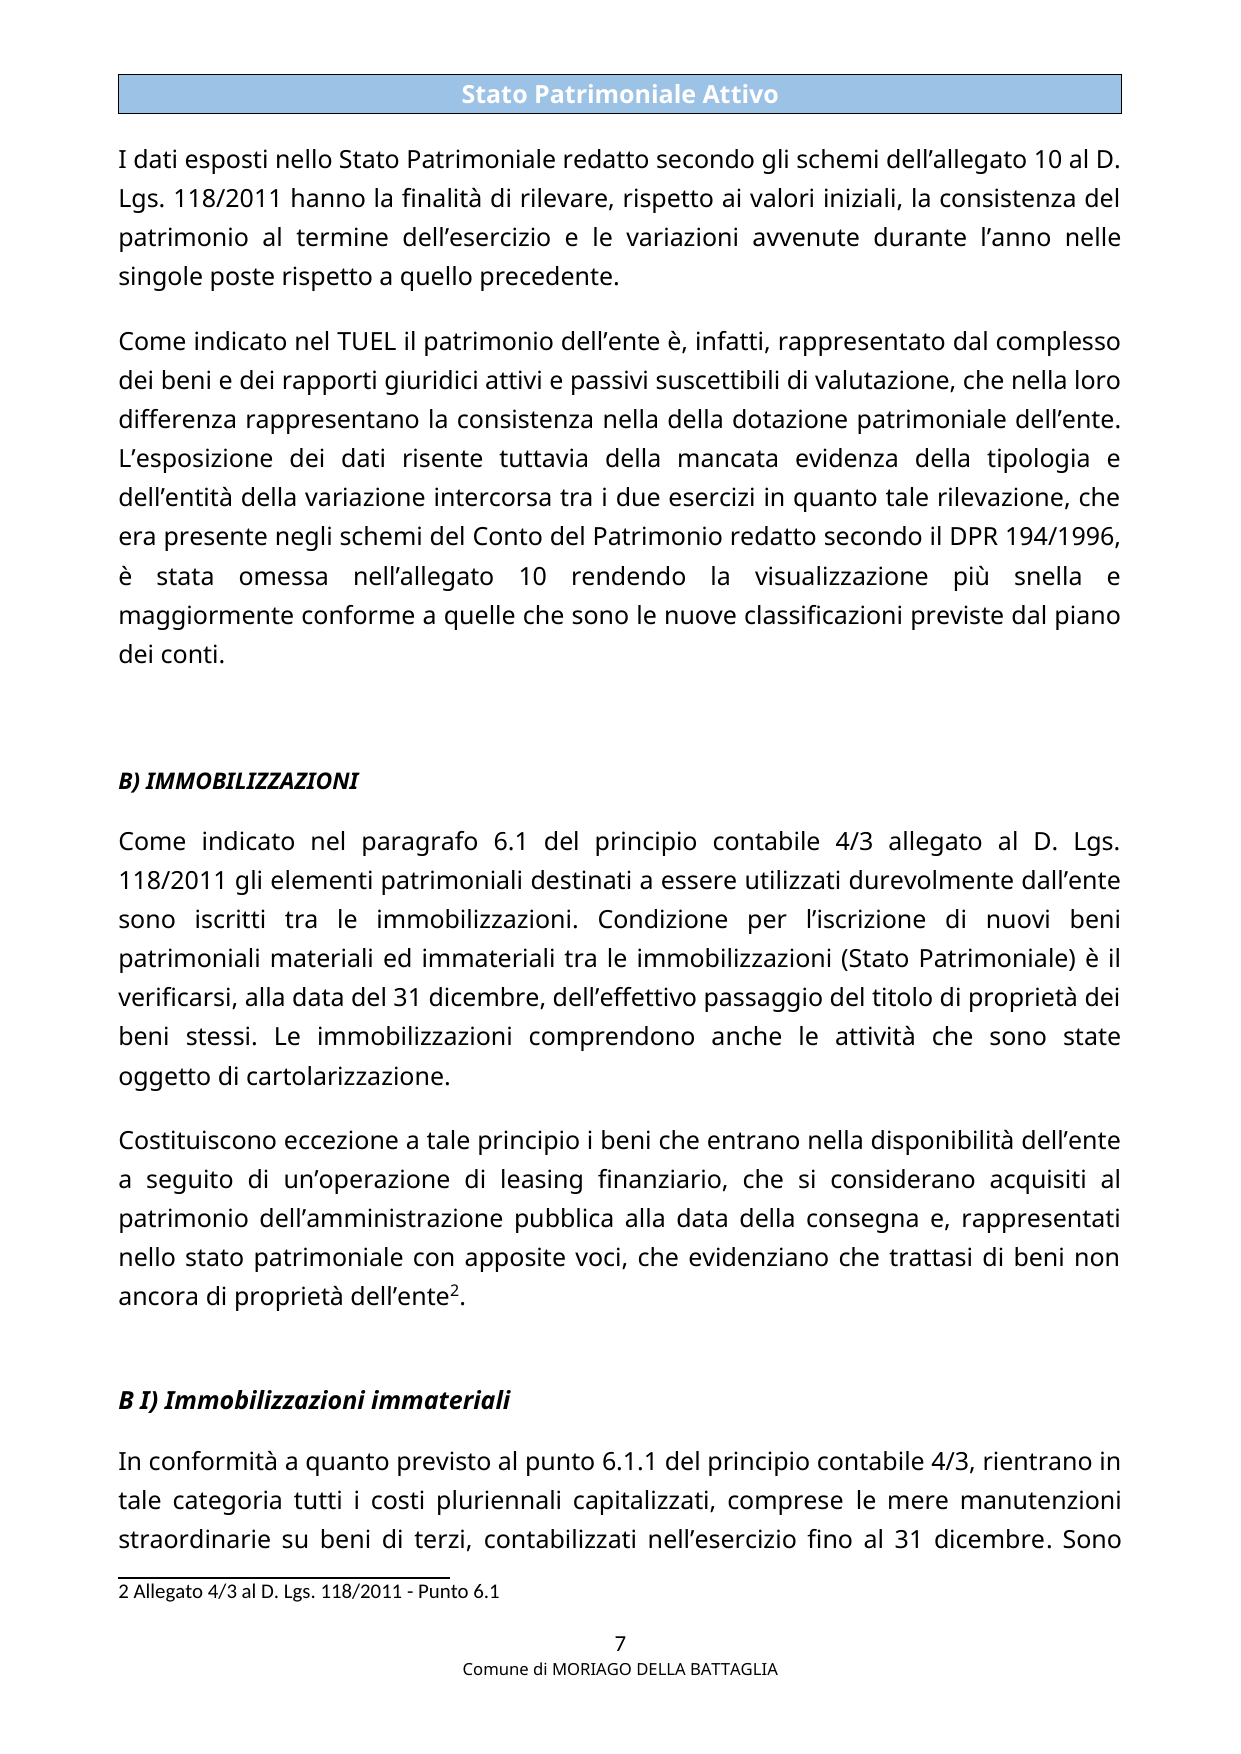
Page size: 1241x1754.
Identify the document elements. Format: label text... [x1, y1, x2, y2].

text I dati esposti nello Stato Patrimoniale redatto secondo gli schemi dell’allegato 10 al D. Lgs. 118/2011 hanno la finalità di rilevare, rispetto ai valori iniziali, la consistenza del patrimonio al termine dell’esercizio e le variazioni avvenute durante l’anno nelle singole poste rispetto a quello precedente. [118, 141, 1122, 293]
text Come indicato nel TUEL il patrimonio dell’ente è, infatti, rappresentato dal complesso dei beni e dei rapporti giuridici attivi e passivi suscettibili di valutazione, che nella loro differenza rappresentano la consistenza nella della dotazione patrimoniale dell’ente. L’esposizione dei dati risente tuttavia della mancata evidenza della tipologia e dell’entità della variazione intercorsa tra i due esercizi in quanto tale rilevazione, che era presente negli schemi del Conto del Patrimonio redatto secondo il DPR 194/1996, è stata omessa nell’allegato 10 rendendo la visualizzazione più snella e maggiormente conforme a quelle che sono le nuove classificazioni previste dal piano dei conti. [118, 323, 1122, 671]
subtitle Stato Patrimoniale Attivo [119, 75, 1121, 113]
text Allegato 4/3 al D. Lgs. 118/2011 - Punto 6.1 [118, 1578, 1122, 1604]
subtitle B I) Immobilizzazioni immateriali [118, 1382, 1122, 1416]
text Costituiscono eccezione a tale principio i beni che entrano nella disponibilità dell’ente a seguito di un’operazione di leasing finanziario, che si considerano acquisiti al patrimonio dell’amministrazione pubblica alla data della consegna e, rappresentati nello stato patrimoniale con apposite voci, che evidenziano che trattasi di beni non ancora di proprietà dell’ente. [118, 1122, 1122, 1313]
subtitle B) IMMOBILIZZAZIONI [118, 765, 1122, 796]
text In conformità a quanto previsto al punto 6.1.1 del principio contabile 4/3, rientrano in tale categoria tutti i costi pluriennali capitalizzati, comprese le mere manutenzioni straordinarie su beni di terzi, contabilizzati nell’esercizio fino al 31 dicembre. Sono [118, 1444, 1122, 1556]
text Come indicato nel paragrafo 6.1 del principio contabile 4/3 allegato al D. Lgs. 118/2011 gli elementi patrimoniali destinati a essere utilizzati durevolmente dall’ente sono iscritti tra le immobilizzazioni. Condizione per l’iscrizione di nuovi beni patrimoniali materiali ed immateriali tra le immobilizzazioni (Stato Patrimoniale) è il verificarsi, alla data del 31 dicembre, dell’effettivo passaggio del titolo di proprietà dei beni stessi. Le immobilizzazioni comprendono anche le attività che sono state oggetto di cartolarizzazione. [118, 823, 1122, 1092]
